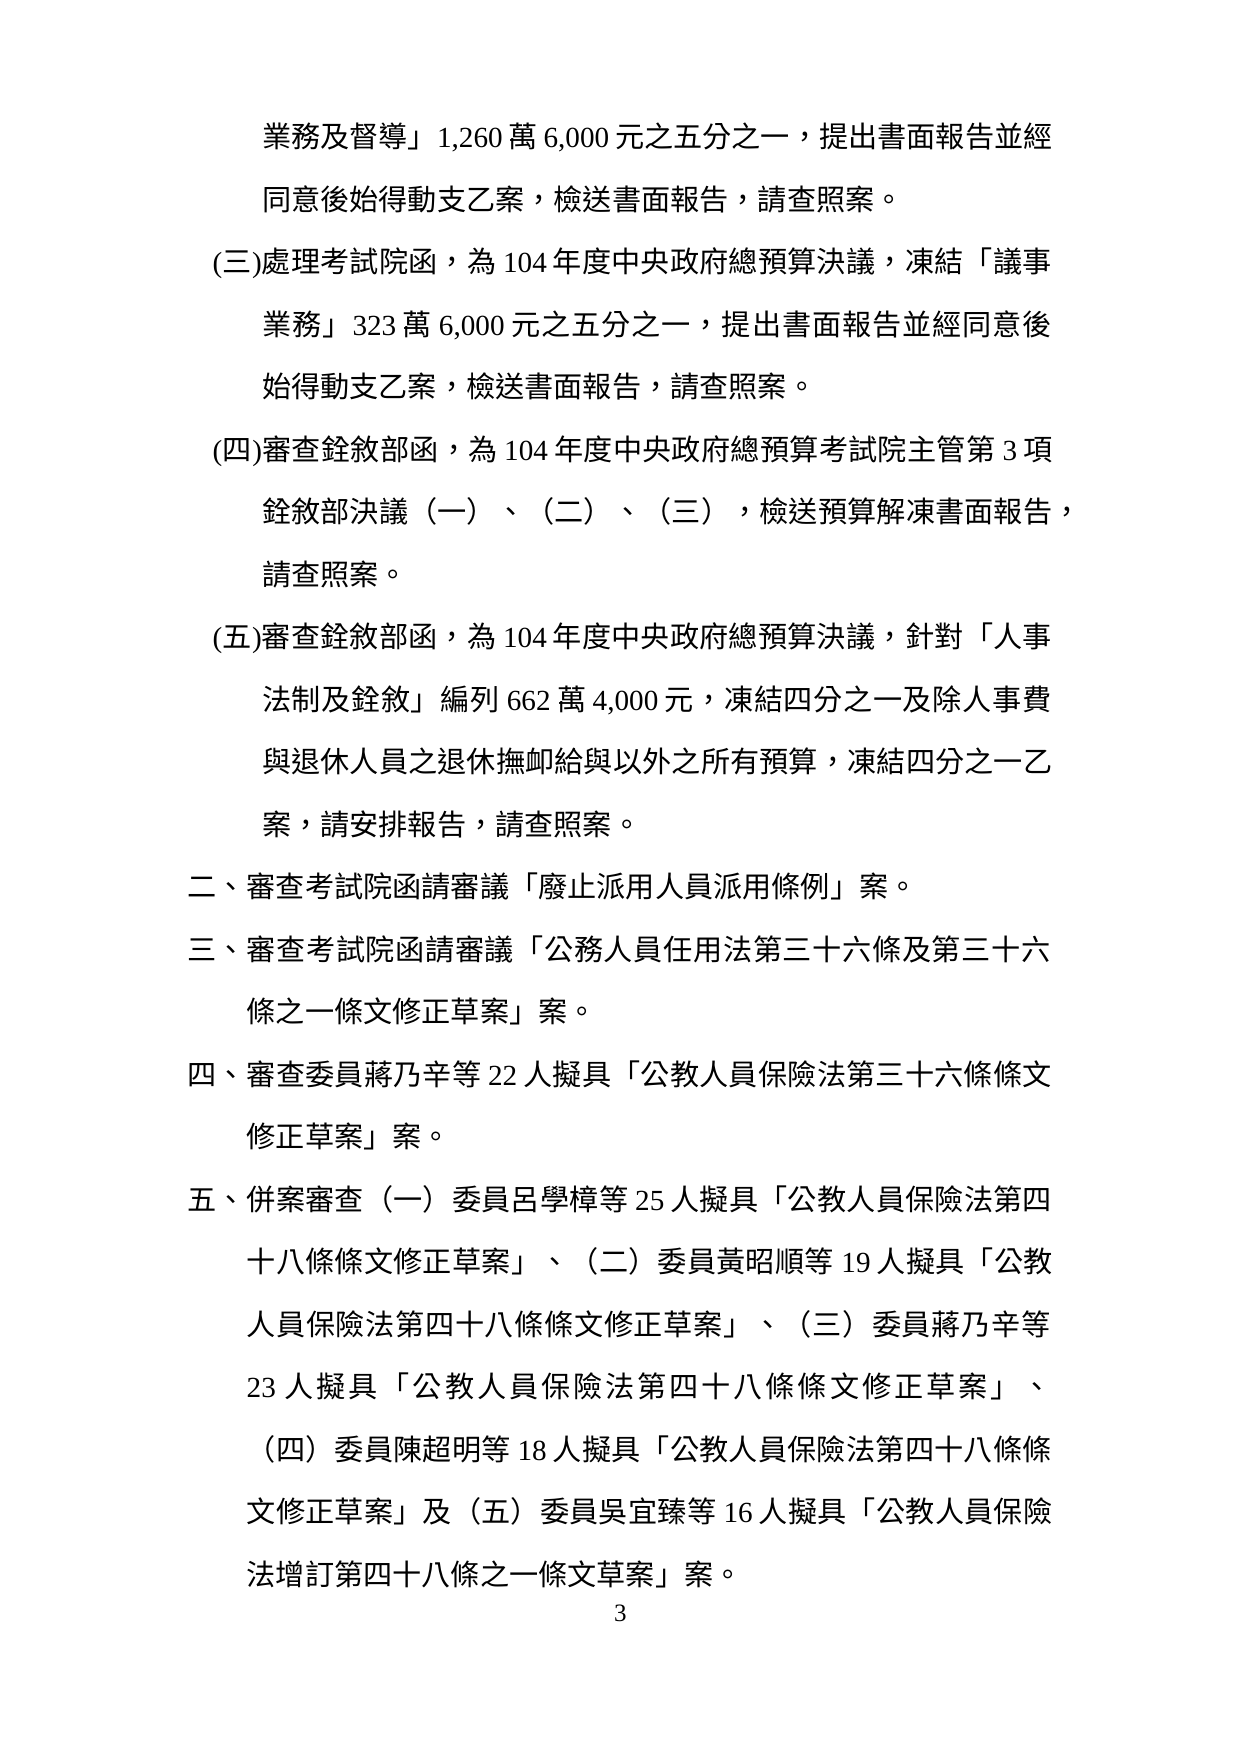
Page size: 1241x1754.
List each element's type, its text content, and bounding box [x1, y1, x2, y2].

text 二、 審查考試院函請審議「廢止派用人員派用條例」案。 [187, 843, 1053, 906]
text 業務及督導」1,260萬6,000元之五分之一，提出書面報告並經同意後始得動支乙案，檢送書面報告，請查照案。 [212, 93, 1053, 218]
text (三)處理考試院函，為104年度中央政府總預算決議，凍結「議事業務」323萬6,000元之五分之一，提出書面報告並經同意後始得動支乙案，檢送書面報告，請查照案。 [212, 218, 1053, 406]
text 四、 審查委員蔣乃辛等22人擬具「公教人員保險法第三十六條條文修正草案」案。 [187, 1031, 1053, 1156]
text (五)審查銓敘部函，為104年度中央政府總預算決議，針對「人事法制及銓敘」編列662萬4,000元，凍結四分之一及除人事費與退休人員之退休撫卹給與以外之所有預算，凍結四分之一乙案，請安排報告，請查照案。 [212, 593, 1053, 843]
text 三、 審查考試院函請審議「公務人員任用法第三十六條及第三十六條之一條文修正草案」案。 [187, 906, 1053, 1031]
text (四)審查銓敘部函，為104年度中央政府總預算考試院主管第3項銓敘部決議（一）、（二）、（三），檢送預算解凍書面報告，請查照案。 [212, 406, 1053, 593]
text 五、 併案審查（一）委員呂學樟等25人擬具「公教人員保險法第四十八條條文修正草案」、（二）委員黃昭順等19人擬具「公教人員保險法第四十八條條文修正草案」、（三）委員蔣乃辛等23人擬具「公教人員保險法第四十八條條文修正草案」、（四）委員陳超明等18人擬具「公教人員保險法第四十八條條文修正草案」及（五）委員吳宜臻等16人擬具「公教人員保險法增訂第四十八條之一條文草案」案。 [187, 1156, 1053, 1593]
